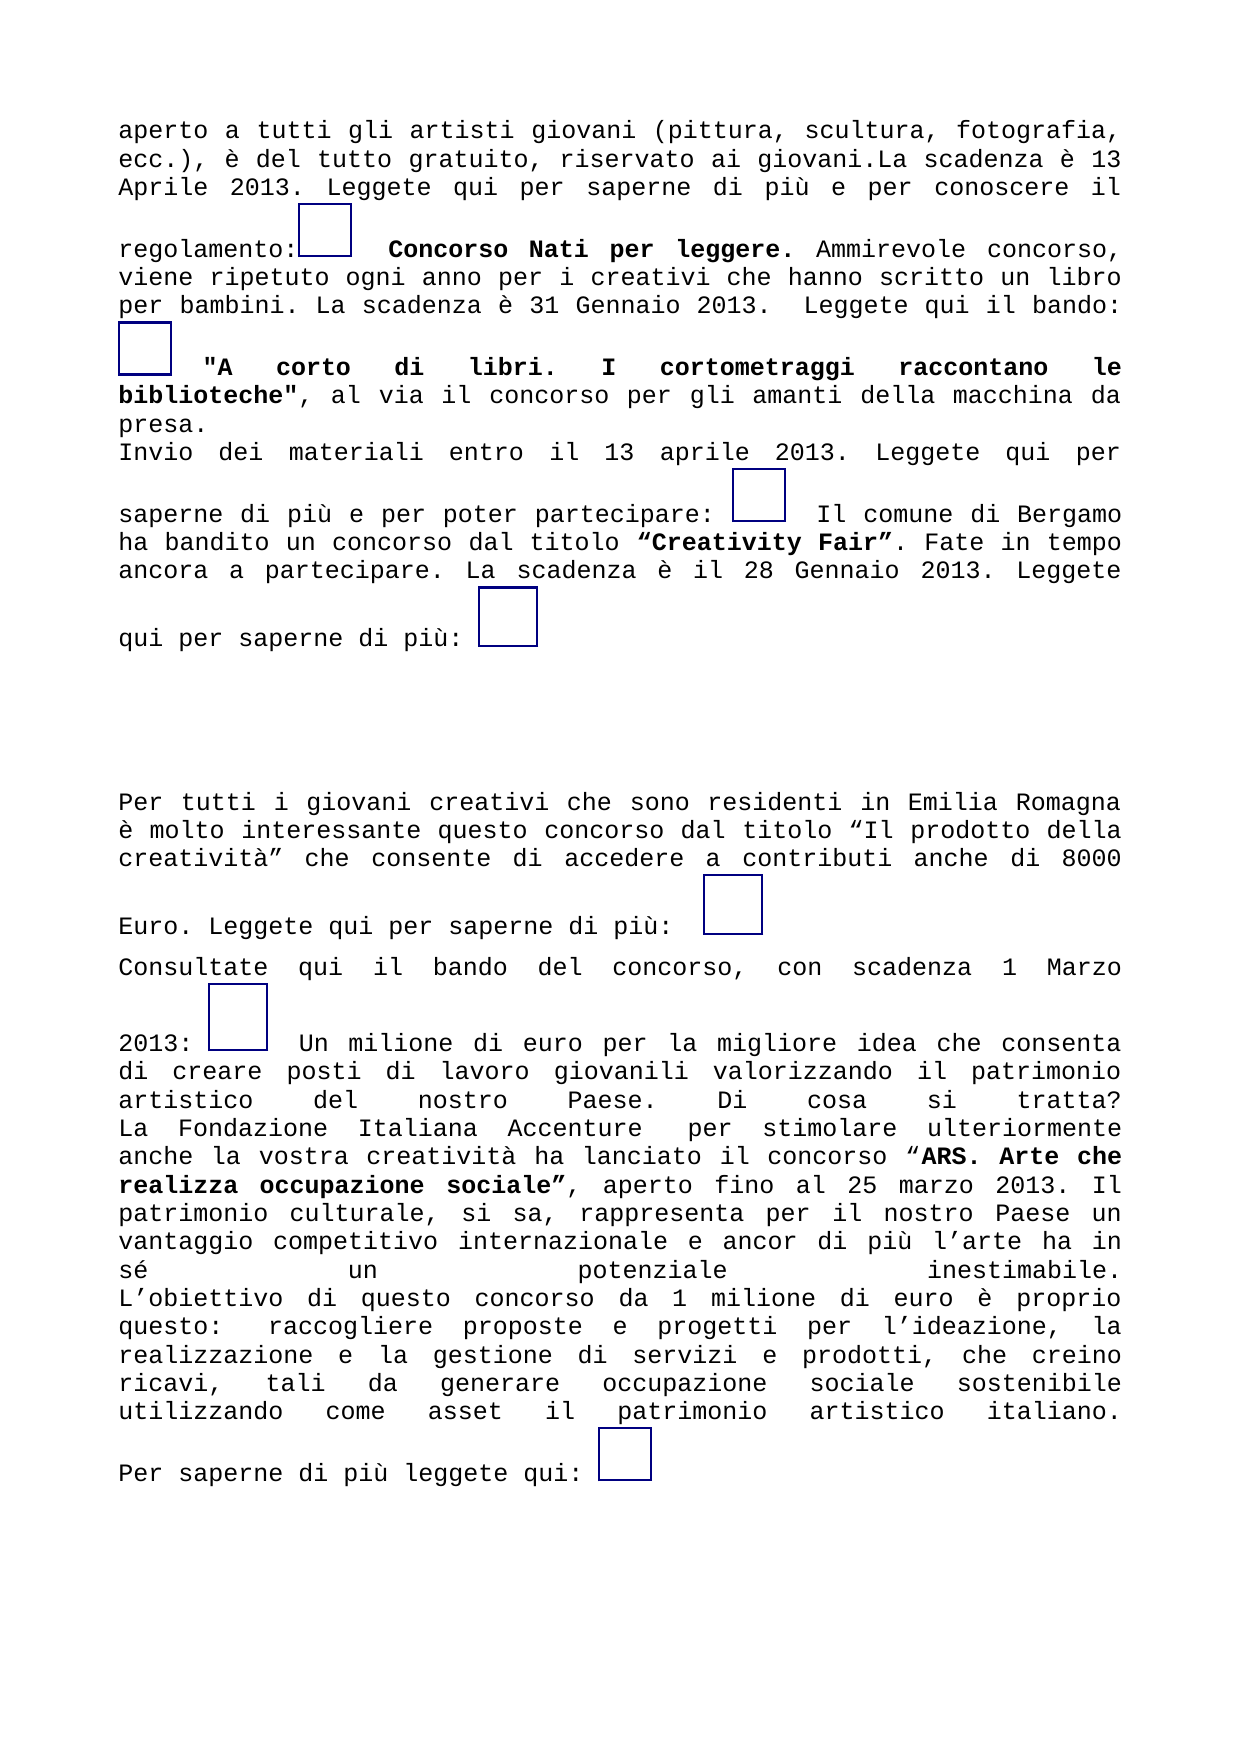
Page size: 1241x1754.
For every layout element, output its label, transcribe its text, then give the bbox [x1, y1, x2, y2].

text aperto a tutti gli artisti giovani (pittura, scultura, fotografia, ecc.), è del tutto gratuito, riservato ai giovani.La scadenza è 13 Aprile 2013. Leggete qui per saperne di più e per conoscere il regolamento: Concorso Nati per leggere. Ammirevole concorso, viene ripetuto ogni anno per i creativi che hanno scritto un libro per bambini. La scadenza è 31 Gennaio 2013. Leggete qui il bando: "A corto di libri. I cortometraggi raccontano le biblioteche", al via il concorso per gli amanti della macchina da presa. Invio dei materiali entro il 13 aprile 2013. Leggete qui per saperne di più e per poter partecipare: Il comune di Bergamo ha bandito un concorso dal titolo “Creativity Fair”. Fate in tempo ancora a partecipare. La scadenza è il 28 Gennaio 2013. Leggete qui per saperne di più: [118, 118, 1122, 654]
text Consultate qui il bando del concorso, con scadenza 1 Marzo 2013: Un milione di euro per la migliore idea che consenta di creare posti di lavoro giovanili valorizzando il patrimonio artistico del nostro Paese. Di cosa si tratta? La Fondazione Italiana Accenture per stimolare ulteriormente anche la vostra creatività ha lanciato il concorso “ARS. Arte che realizza occupazione sociale”, aperto fino al 25 marzo 2013. Il patrimonio culturale, si sa, rappresenta per il nostro Paese un vantaggio competitivo internazionale e ancor di più l’arte ha in sé un potenziale inestimabile. L’obiettivo di questo concorso da 1 milione di euro è proprio questo: raccogliere proposte e progetti per l’ideazione, la realizzazione e la gestione di servizi e prodotti, che creino ricavi, tali da generare occupazione sociale sostenibile utilizzando come asset il patrimonio artistico italiano. Per saperne di più leggete qui: [118, 955, 1122, 1489]
text Per tutti i giovani creativi che sono residenti in Emilia Romagna è molto interessante questo concorso dal titolo “Il prodotto della creatività” che consente di accedere a contributi anche di 8000 Euro. Leggete qui per saperne di più: [118, 789, 1122, 942]
